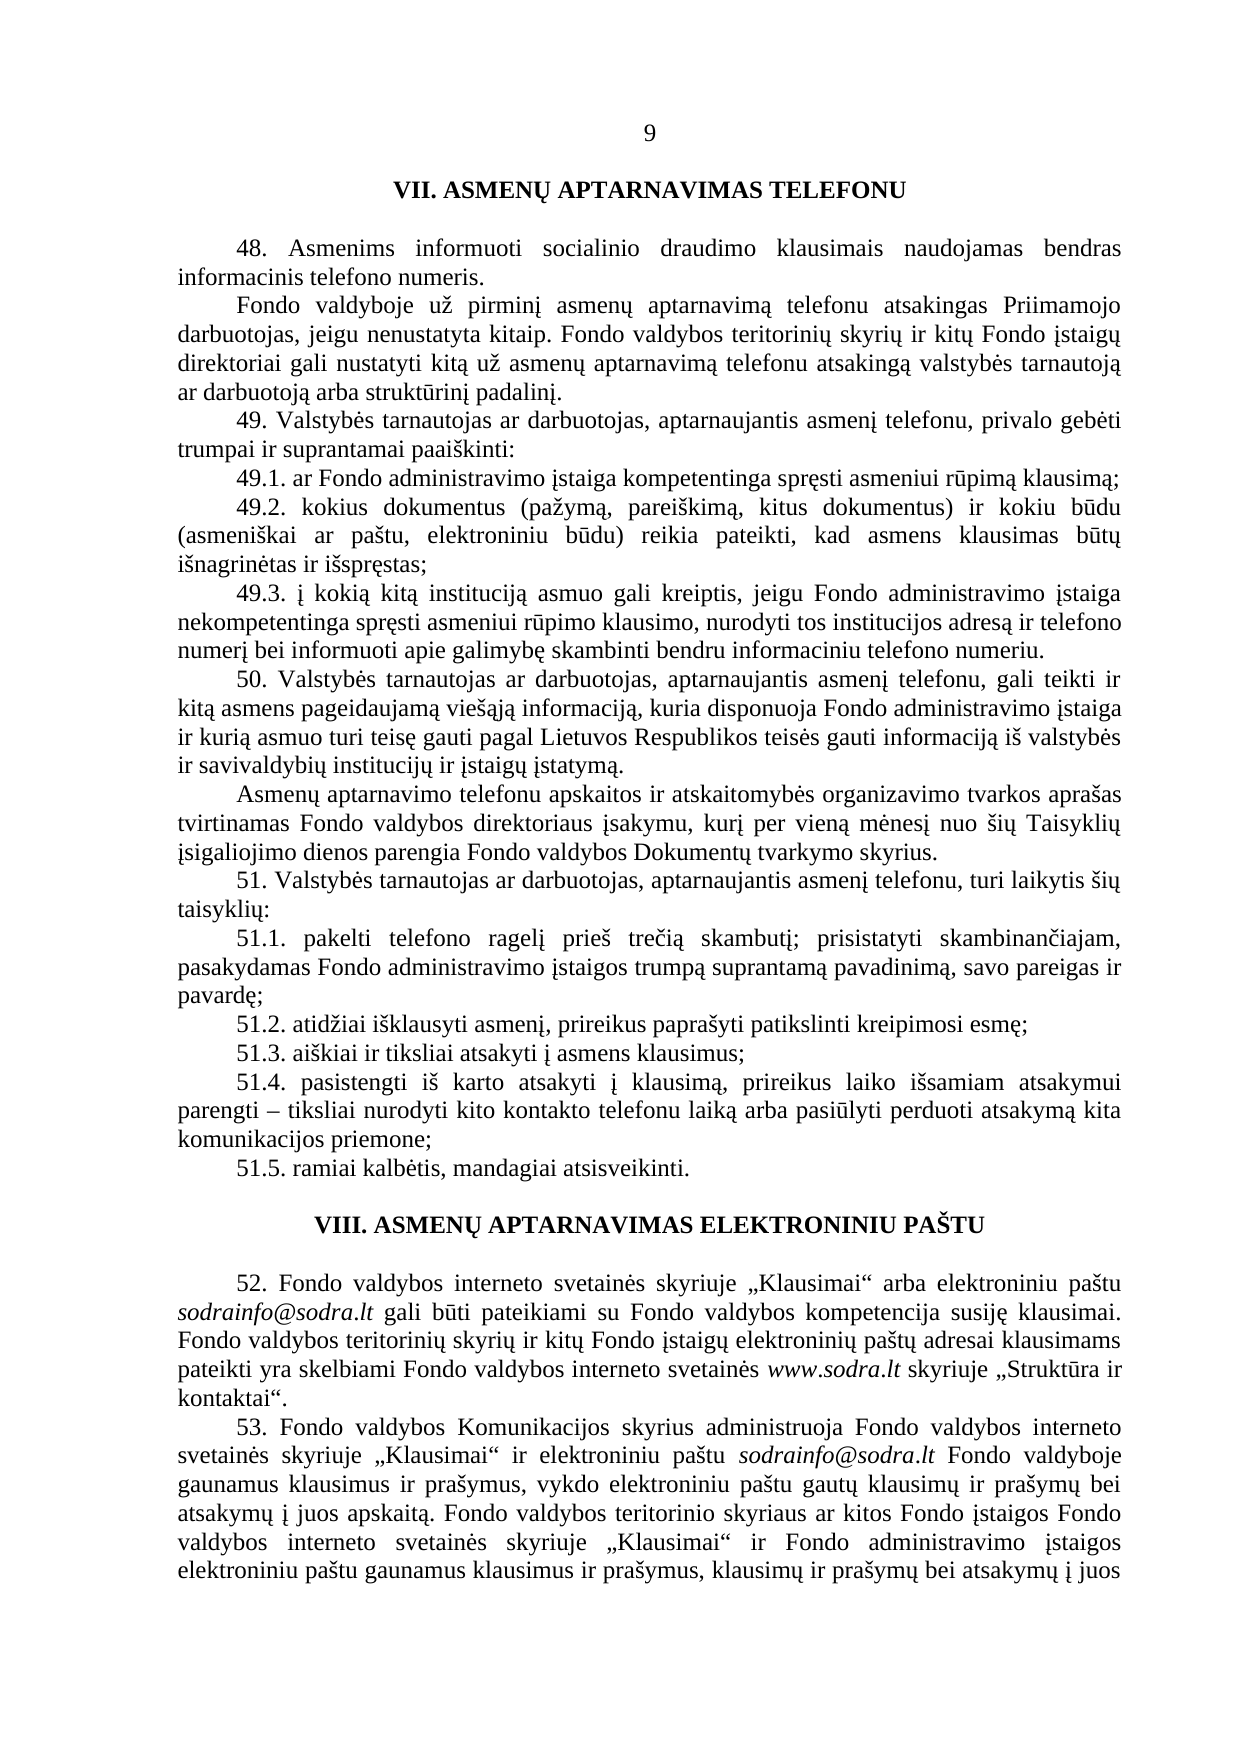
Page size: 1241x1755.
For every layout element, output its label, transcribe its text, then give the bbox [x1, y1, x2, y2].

text 49.3. į kokią kitą instituciją asmuo gali kreiptis, jeigu Fondo administravimo įstaiga nekompetentinga spręsti asmeniui rūpimo klausimo, nurodyti tos institucijos adresą ir telefono numerį bei informuoti apie galimybę skambinti bendru informaciniu telefono numeriu. [177, 578, 1122, 664]
text 51.4. pasistengti iš karto atsakyti į klausimą, prireikus laiko išsamiam atsakymui parengti – tiksliai nurodyti kito kontakto telefonu laiką arba pasiūlyti perduoti atsakymą kita komunikacijos priemone; [177, 1067, 1122, 1153]
text 51. Valstybės tarnautojas ar darbuotojas, aptarnaujantis asmenį telefonu, turi laikytis šių taisyklių: [177, 866, 1122, 923]
text 52. Fondo valdybos interneto svetainės skyriuje „Klausimai“ arba elektroniniu paštu sodrainfo@sodra.lt gali būti pateikiami su Fondo valdybos kompetencija susiję klausimai. Fondo valdybos teritorinių skyrių ir kitų Fondo įstaigų elektroninių paštų adresai klausimams pateikti yra skelbiami Fondo valdybos interneto svetainės www.sodra.lt skyriuje „Struktūra ir kontaktai“. [177, 1268, 1122, 1412]
text 51.5. ramiai kalbėtis, mandagiai atsisveikinti. [177, 1153, 1122, 1182]
text 50. Valstybės tarnautojas ar darbuotojas, aptarnaujantis asmenį telefonu, gali teikti ir kitą asmens pageidaujamą viešąją informaciją, kuria disponuoja Fondo administravimo įstaiga ir kurią asmuo turi teisę gauti pagal Lietuvos Respublikos teisės gauti informaciją iš valstybės ir savivaldybių institucijų ir įstaigų įstatymą. [177, 664, 1122, 779]
text VIII. ASMENŲ APTARNAVIMAS ELEKTRONINIU PAŠTU [177, 1211, 1122, 1239]
text Fondo valdyboje už pirminį asmenų aptarnavimą telefonu atsakingas Priimamojo darbuotojas, jeigu nenustatyta kitaip. Fondo valdybos teritorinių skyrių ir kitų Fondo įstaigų direktoriai gali nustatyti kitą už asmenų aptarnavimą telefonu atsakingą valstybės tarnautoją ar darbuotoją arba struktūrinį padalinį. [177, 291, 1122, 406]
text 51.2. atidžiai išklausyti asmenį, prireikus paprašyti patikslinti kreipimosi esmę; [177, 1009, 1122, 1038]
text VII. ASMENŲ APTARNAVIMAS TELEFONU [177, 176, 1122, 204]
text 49.2. kokius dokumentus (pažymą, pareiškimą, kitus dokumentus) ir kokiu būdu (asmeniškai ar paštu, elektroniniu būdu) reikia pateikti, kad asmens klausimas būtų išnagrinėtas ir išspręstas; [177, 492, 1122, 578]
text 49.1. ar Fondo administravimo įstaiga kompetentinga spręsti asmeniui rūpimą klausimą; [177, 463, 1122, 492]
text Asmenų aptarnavimo telefonu apskaitos ir atskaitomybės organizavimo tvarkos aprašas tvirtinamas Fondo valdybos direktoriaus įsakymu, kurį per vieną mėnesį nuo šių Taisyklių įsigaliojimo dienos parengia Fondo valdybos Dokumentų tvarkymo skyrius. [177, 779, 1122, 866]
text 49. Valstybės tarnautojas ar darbuotojas, aptarnaujantis asmenį telefonu, privalo gebėti trumpai ir suprantamai paaiškinti: [177, 406, 1122, 463]
text 48. Asmenims informuoti socialinio draudimo klausimais naudojamas bendras informacinis telefono numeris. [177, 233, 1122, 291]
text 51.1. pakelti telefono ragelį prieš trečią skambutį; prisistatyti skambinančiajam, pasakydamas Fondo administravimo įstaigos trumpą suprantamą pavadinimą, savo pareigas ir pavardę; [177, 923, 1122, 1009]
text 51.3. aiškiai ir tiksliai atsakyti į asmens klausimus; [177, 1038, 1122, 1067]
text 53. Fondo valdybos Komunikacijos skyrius administruoja Fondo valdybos interneto svetainės skyriuje „Klausimai“ ir elektroniniu paštu sodrainfo@sodra.lt Fondo valdyboje gaunamus klausimus ir prašymus, vykdo elektroniniu paštu gautų klausimų ir prašymų bei atsakymų į juos apskaitą. Fondo valdybos teritorinio skyriaus ar kitos Fondo įstaigos Fondo valdybos interneto svetainės skyriuje „Klausimai“ ir Fondo administravimo įstaigos elektroniniu paštu gaunamus klausimus ir prašymus, klausimų ir prašymų bei atsakymų į juos [177, 1412, 1122, 1584]
